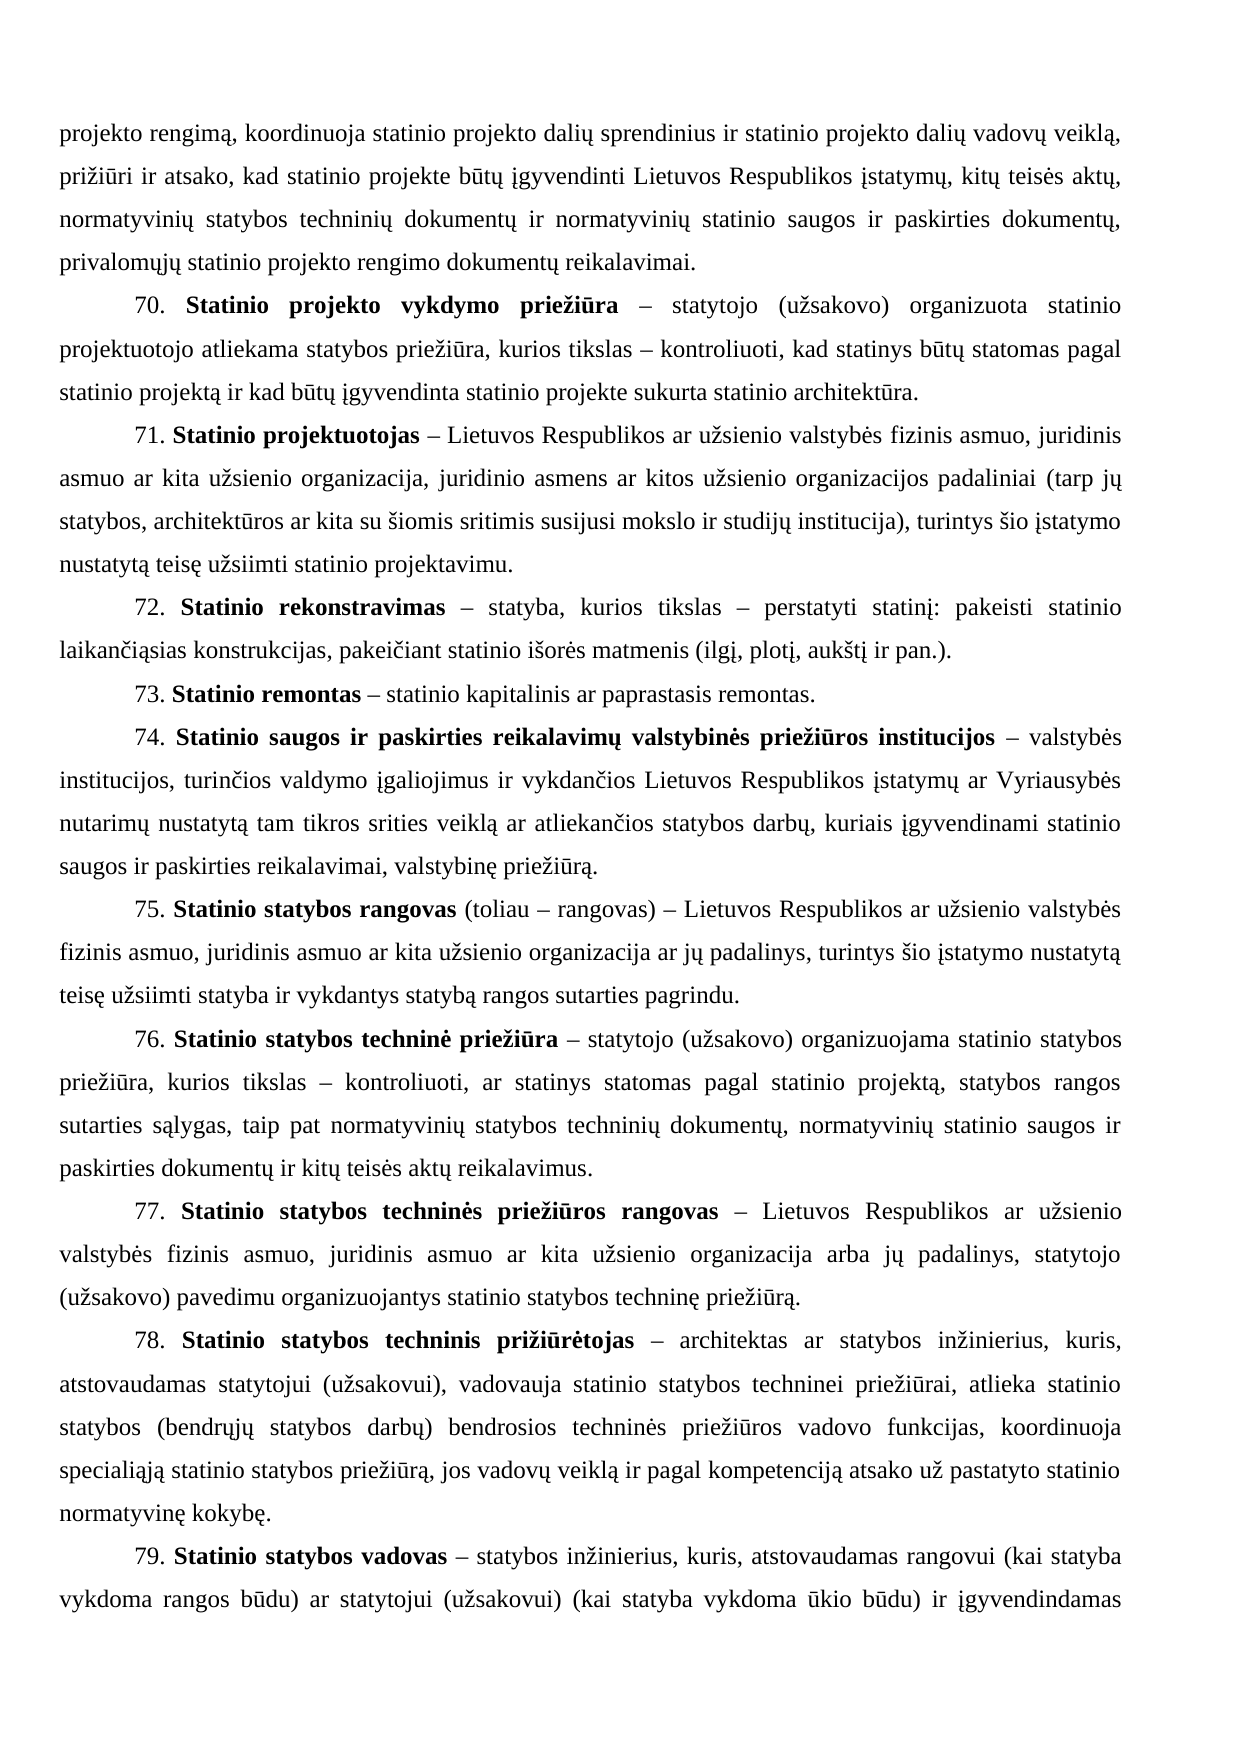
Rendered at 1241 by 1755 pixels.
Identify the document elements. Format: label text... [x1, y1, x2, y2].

text 72. Statinio rekonstravimas – statyba, kurios tikslas – perstatyti statinį: pakeisti statinio laikančiąsias konstrukcijas, pakeičiant statinio išorės matmenis (ilgį, plotį, aukštį ir pan.). [59, 592, 1122, 664]
text 73. Statinio remontas – statinio kapitalinis ar paprastasis remontas. [59, 679, 1122, 707]
text 75. Statinio statybos rangovas (toliau – rangovas) – Lietuvos Respublikos ar užsienio valstybės fizinis asmuo, juridinis asmuo ar kita užsienio organizacija ar jų padalinys, turintys šio įstatymo nustatytą teisę užsiimti statyba ir vykdantys statybą rangos sutarties pagrindu. [59, 894, 1122, 1009]
text 76. Statinio statybos techninė priežiūra – statytojo (užsakovo) organizuojama statinio statybos priežiūra, kurios tikslas – kontroliuoti, ar statinys statomas pagal statinio projektą, statybos rangos sutarties sąlygas, taip pat normatyvinių statybos techninių dokumentų, normatyvinių statinio saugos ir paskirties dokumentų ir kitų teisės aktų reikalavimus. [59, 1024, 1122, 1182]
text projekto rengimą, koordinuoja statinio projekto dalių sprendinius ir statinio projekto dalių vadovų veiklą, prižiūri ir atsako, kad statinio projekte būtų įgyvendinti Lietuvos Respublikos įstatymų, kitų teisės aktų, normatyvinių statybos techninių dokumentų ir normatyvinių statinio saugos ir paskirties dokumentų, privalomųjų statinio projekto rengimo dokumentų reikalavimai. [59, 118, 1122, 276]
text 71. Statinio projektuotojas – Lietuvos Respublikos ar užsienio valstybės fizinis asmuo, juridinis asmuo ar kita užsienio organizacija, juridinio asmens ar kitos užsienio organizacijos padaliniai (tarp jų statybos, architektūros ar kita su šiomis sritimis susijusi mokslo ir studijų institucija), turintys šio įstatymo nustatytą teisę užsiimti statinio projektavimu. [59, 420, 1122, 578]
text 78. Statinio statybos techninis prižiūrėtojas – architektas ar statybos inžinierius, kuris, atstovaudamas statytojui (užsakovui), vadovauja statinio statybos techninei priežiūrai, atlieka statinio statybos (bendrųjų statybos darbų) bendrosios techninės priežiūros vadovo funkcijas, koordinuoja specialiąją statinio statybos priežiūrą, jos vadovų veiklą ir pagal kompetenciją atsako už pastatyto statinio normatyvinę kokybę. [59, 1326, 1122, 1527]
text 70. Statinio projekto vykdymo priežiūra – statytojo (užsakovo) organizuota statinio projektuotojo atliekama statybos priežiūra, kurios tikslas – kontroliuoti, kad statinys būtų statomas pagal statinio projektą ir kad būtų įgyvendinta statinio projekte sukurta statinio architektūra. [59, 291, 1122, 406]
text 79. Statinio statybos vadovas – statybos inžinierius, kuris, atstovaudamas rangovui (kai statyba vykdoma rangos būdu) ar statytojui (užsakovui) (kai statyba vykdoma ūkio būdu) ir įgyvendindamas [59, 1541, 1122, 1613]
text 77. Statinio statybos techninės priežiūros rangovas – Lietuvos Respublikos ar užsienio valstybės fizinis asmuo, juridinis asmuo ar kita užsienio organizacija arba jų padalinys, statytojo (užsakovo) pavedimu organizuojantys statinio statybos techninę priežiūrą. [59, 1196, 1122, 1311]
text 74. Statinio saugos ir paskirties reikalavimų valstybinės priežiūros institucijos – valstybės institucijos, turinčios valdymo įgaliojimus ir vykdančios Lietuvos Respublikos įstatymų ar Vyriausybės nutarimų nustatytą tam tikros srities veiklą ar atliekančios statybos darbų, kuriais įgyvendinami statinio saugos ir paskirties reikalavimai, valstybinę priežiūrą. [59, 722, 1122, 880]
